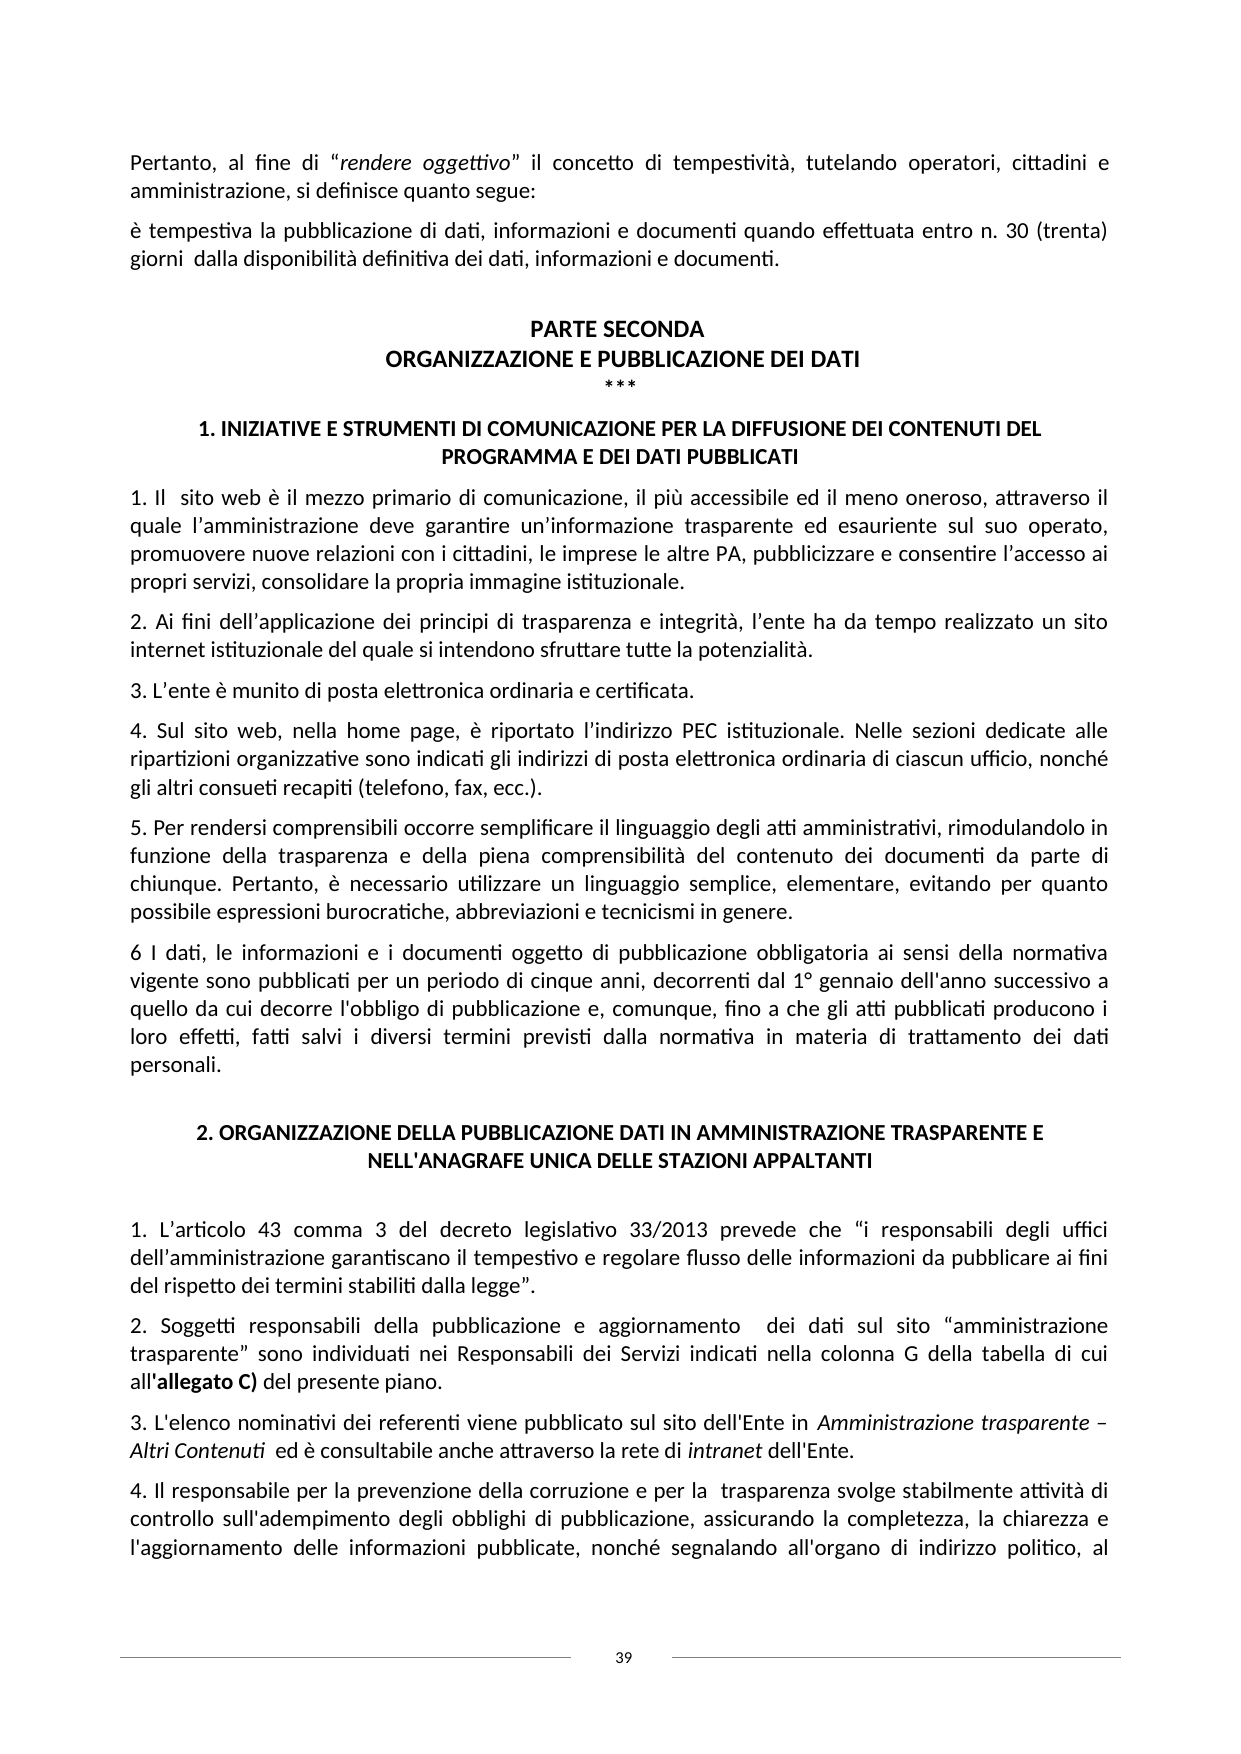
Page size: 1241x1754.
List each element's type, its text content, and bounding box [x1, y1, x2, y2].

text 3. L'elenco nominativi dei referenti viene pubblicato sul sito dell'Ente in Amministrazione trasparente – Altri Contenuti ed è consultabile anche attraverso la rete di intranet dell'Ente. [130, 1408, 1110, 1464]
text 5. Per rendersi comprensibili occorre semplificare il linguaggio degli atti amministrativi, rimodulandolo in funzione della trasparenza e della piena comprensibilità del contenuto dei documenti da parte di chiunque. Pertanto, è necessario utilizzare un linguaggio semplice, elementare, evitando per quanto possibile espressioni burocratiche, abbreviazioni e tecnicismi in genere. [130, 813, 1110, 925]
text 2. ORGANIZZAZIONE DELLA PUBBLICAZIONE DATI IN AMMINISTRAZIONE TRASPARENTE E NELL'ANAGRAFE UNICA DELLE STAZIONI APPALTANTI [130, 1118, 1110, 1174]
text 4. Sul sito web, nella home page, è riportato l’indirizzo PEC istituzionale. Nelle sezioni dedicate alle ripartizioni organizzative sono indicati gli indirizzi di posta elettronica ordinaria di ciascun ufficio, nonché gli altri consueti recapiti (telefono, fax, ecc.). [130, 717, 1110, 801]
text 6 I dati, le informazioni e i documenti oggetto di pubblicazione obbligatoria ai sensi della normativa vigente sono pubblicati per un periodo di cinque anni, decorrenti dal 1° gennaio dell'anno successivo a quello da cui decorre l'obbligo di pubblicazione e, comunque, fino a che gli atti pubblicati producono i loro effetti, fatti salvi i diversi termini previsti dalla normativa in materia di trattamento dei dati personali. [130, 938, 1110, 1078]
text 1. L’articolo 43 comma 3 del decreto legislativo 33/2013 prevede che “i responsabili degli uffici dell’amministrazione garantiscano il tempestivo e regolare flusso delle informazioni da pubblicare ai fini del rispetto dei termini stabiliti dalla legge”. [130, 1215, 1110, 1299]
text 4. Il responsabile per la prevenzione della corruzione e per la trasparenza svolge stabilmente attività di controllo sull'adempimento degli obblighi di pubblicazione, assicurando la completezza, la chiarezza e l'aggiornamento delle informazioni pubblicate, nonché segnalando all'organo di indirizzo politico, al [130, 1477, 1110, 1561]
text 2. Ai fini dell’applicazione dei principi di trasparenza e integrità, l’ente ha da tempo realizzato un sito internet istituzionale del quale si intendono sfruttare tutte la potenzialità. [130, 607, 1110, 663]
text 1. Il sito web è il mezzo primario di comunicazione, il più accessibile ed il meno oneroso, attraverso il quale l’amministrazione deve garantire un’informazione trasparente ed esauriente sul suo operato, promuovere nuove relazioni con i cittadini, le imprese le altre PA, pubblicizzare e consentire l’accesso ai propri servizi, consolidare la propria immagine istituzionale. [130, 483, 1110, 595]
text PARTE SECONDA [130, 313, 1110, 343]
text è tempestiva la pubblicazione di dati, informazioni e documenti quando effettuata entro n. 30 (trenta) giorni dalla disponibilità definitiva dei dati, informazioni e documenti. [130, 216, 1110, 272]
text 2. Soggetti responsabili della pubblicazione e aggiornamento dei dati sul sito “amministrazione trasparente” sono individuati nei Responsabili dei Servizi indicati nella colonna G della tabella di cui all'allegato C) del presente piano. [130, 1311, 1110, 1396]
text ORGANIZZAZIONE E PUBBLICAZIONE DEI DATI [130, 343, 1110, 374]
text 3. L’ente è munito di posta elettronica ordinaria e certificata. [130, 676, 1110, 704]
text 1. INIZIATIVE E STRUMENTI DI COMUNICAZIONE PER LA DIFFUSIONE DEI CONTENUTI DEL PROGRAMMA E DEI DATI PUBBLICATI [130, 414, 1110, 470]
text Pertanto, al fine di “rendere oggettivo” il concetto di tempestività, tutelando operatori, cittadini e amministrazione, si definisce quanto segue: [130, 148, 1110, 204]
text *** [130, 374, 1110, 402]
